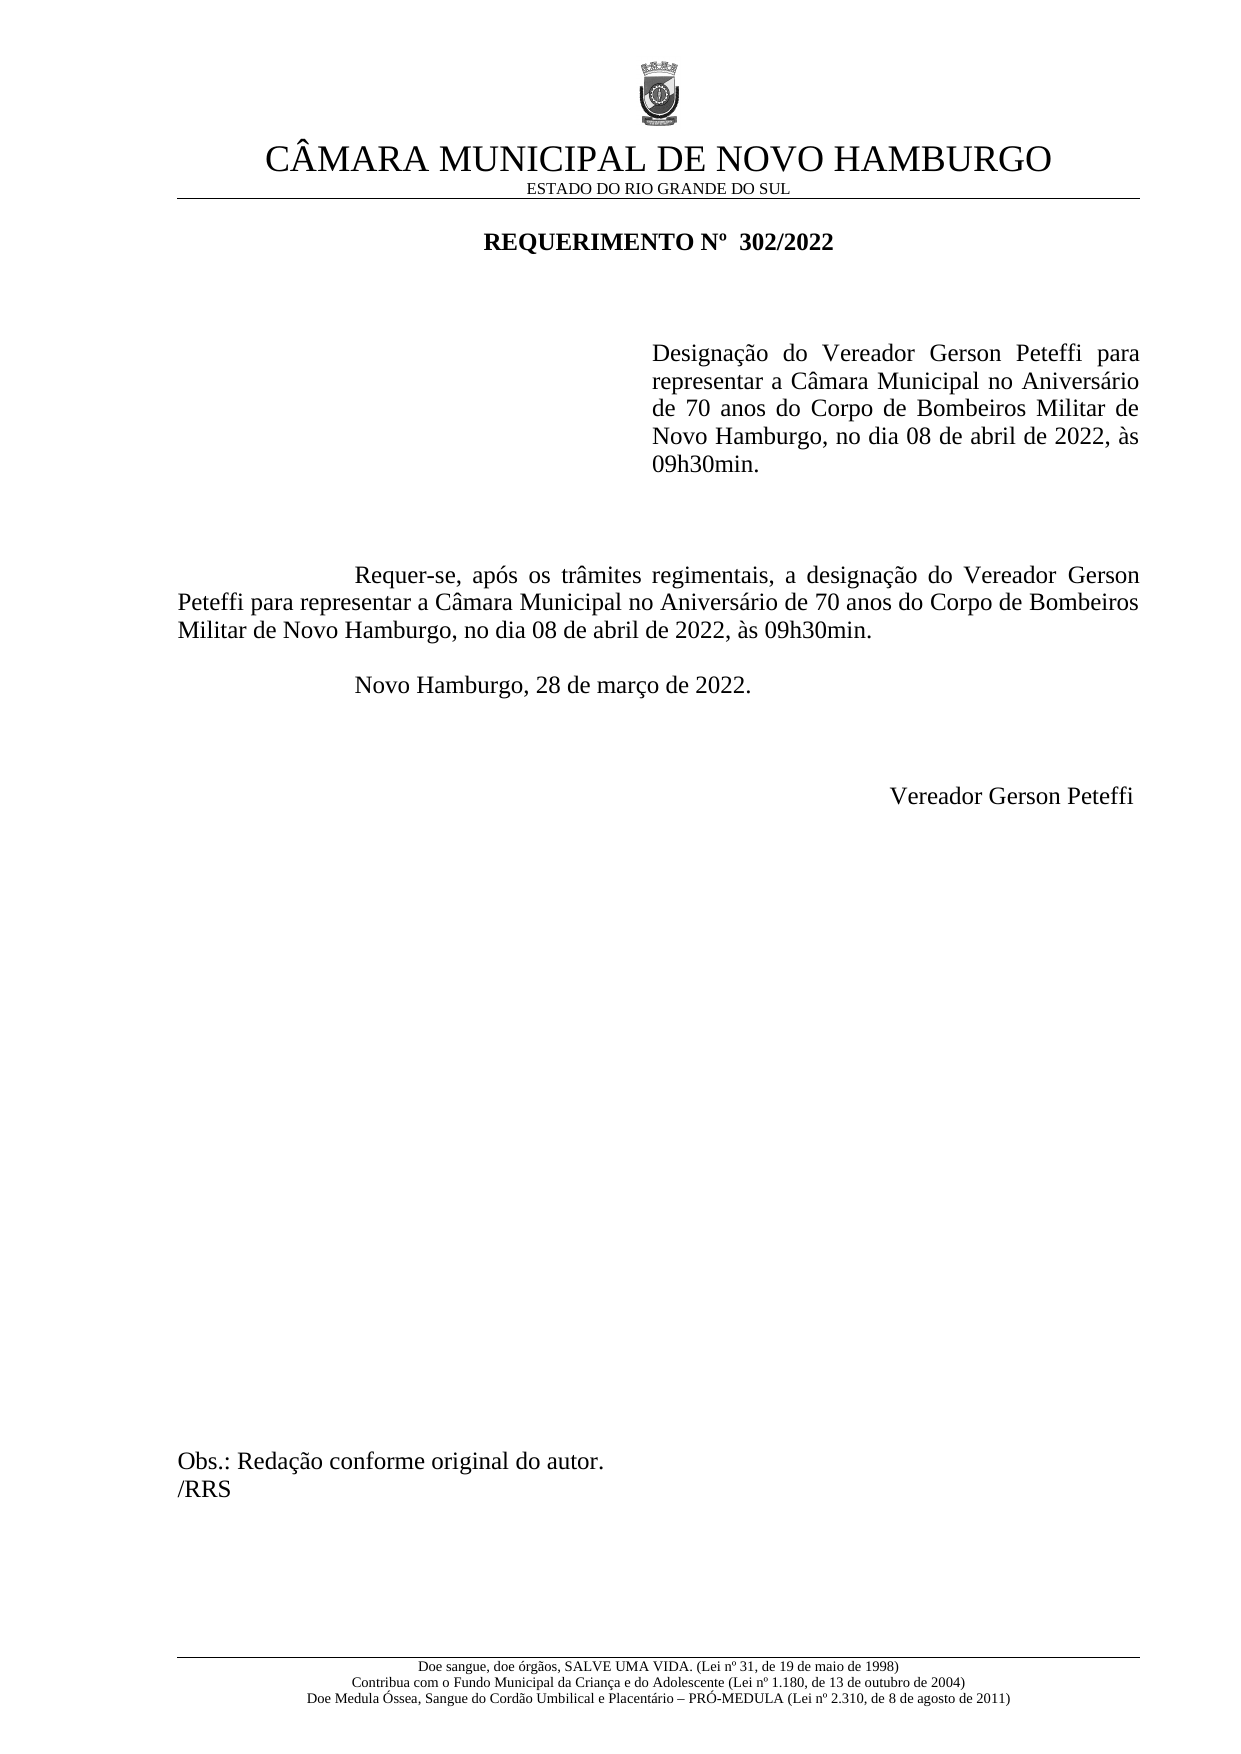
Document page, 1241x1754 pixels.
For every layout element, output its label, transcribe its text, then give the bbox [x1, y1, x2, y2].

text /RRS [177, 1475, 1140, 1503]
text Requer-se, após os trâmites regimentais, a designação do Vereador Gerson Peteffi para representar a Câmara Municipal no Aniversário de 70 anos do Corpo de Bombeiros Militar de Novo Hamburgo, no dia 08 de abril de 2022, às 09h30min. [177, 561, 1140, 644]
text REQUERIMENTO Nº 302/2022 [177, 228, 1140, 256]
text Novo Hamburgo, 28 de março de 2022. [177, 672, 1140, 699]
text Vereador Gerson Peteffi [177, 782, 1140, 810]
text Designação do Vereador Gerson Peteffi para representar a Câmara Municipal no Aniversário de 70 anos do Corpo de Bombeiros Militar de Novo Hamburgo, no dia 08 de abril de 2022, às 09h30min. [652, 339, 1140, 478]
text Obs.: Redação conforme original do autor. [177, 1447, 1140, 1475]
